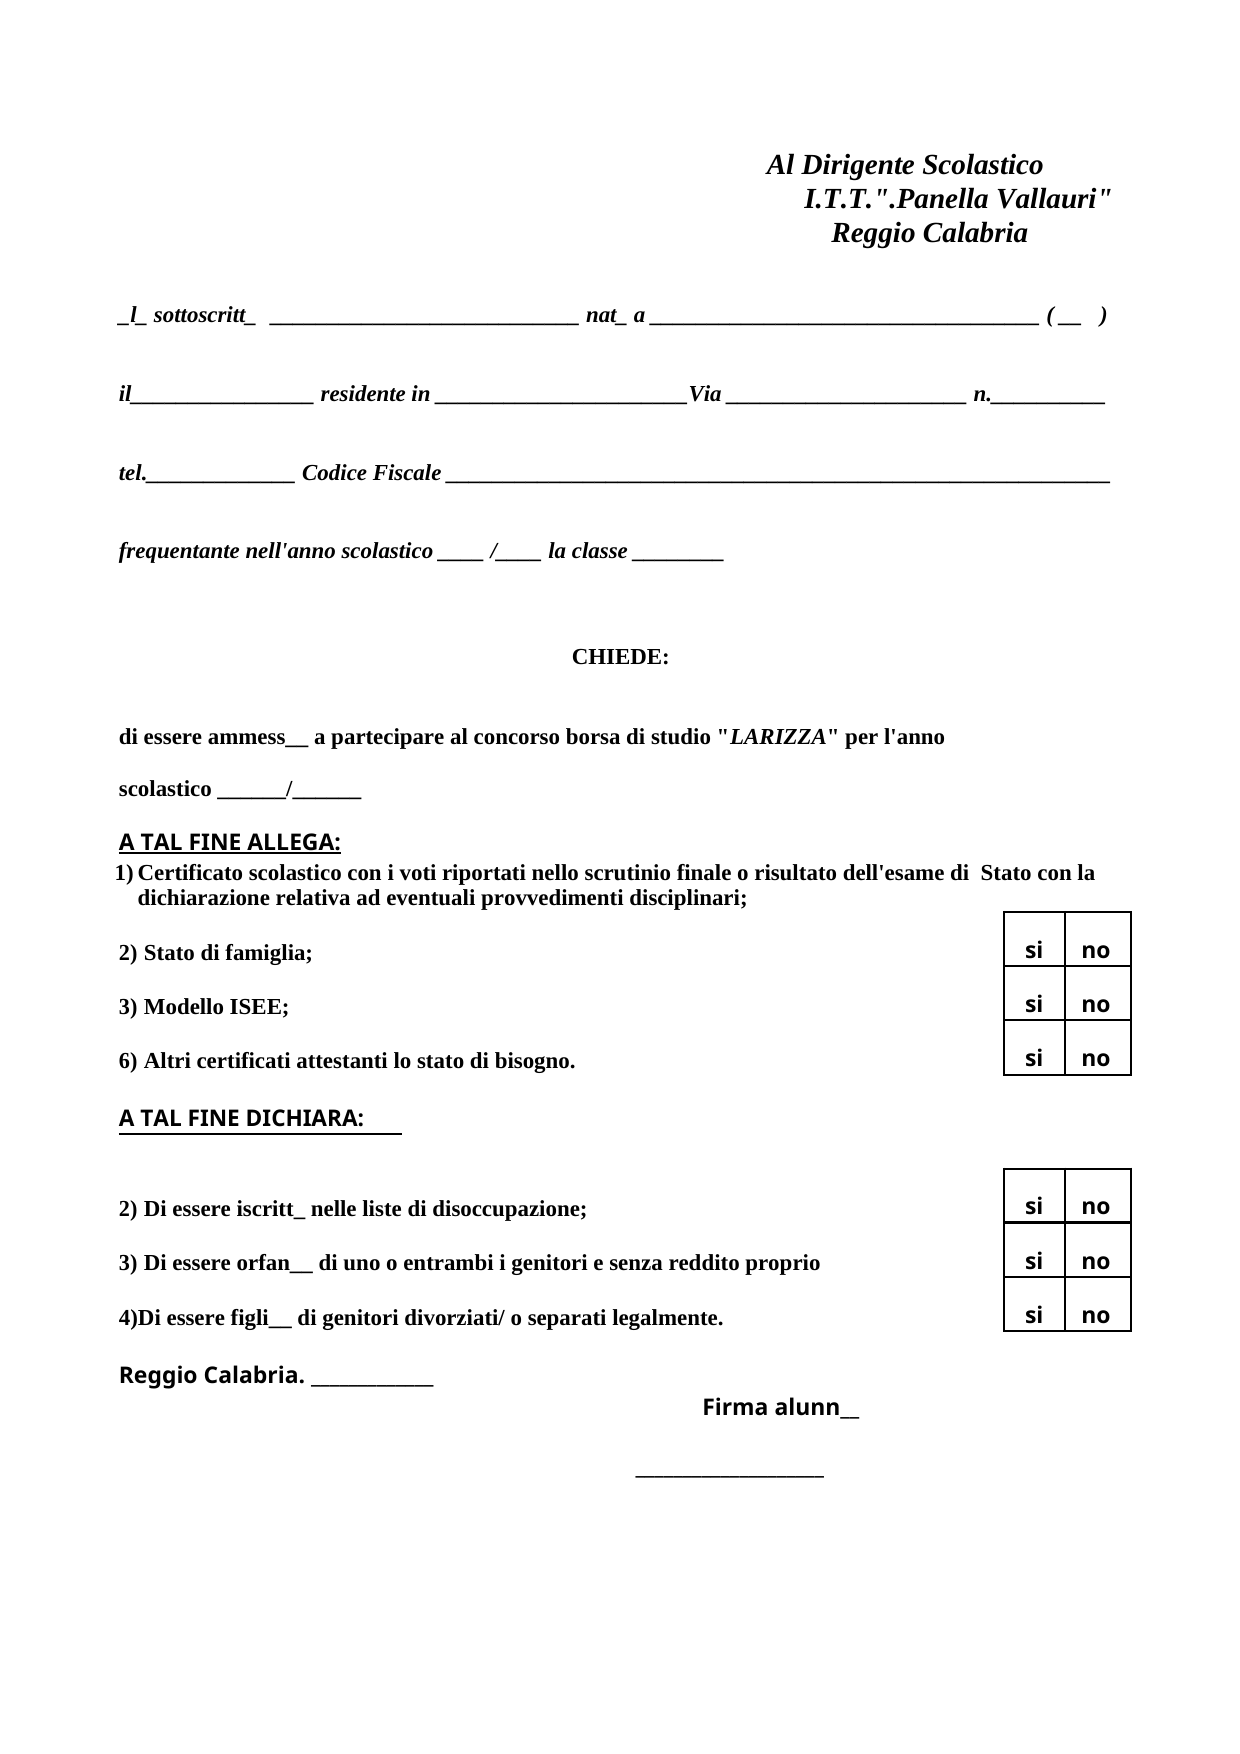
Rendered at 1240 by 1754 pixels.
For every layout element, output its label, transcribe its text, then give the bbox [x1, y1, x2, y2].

text ____________________ [635, 1450, 1128, 1481]
table_cell [1004, 1133, 1064, 1167]
list Certificato scolastico con i voti riportati nello scrutinio finale o risultato dell'esame di Stato con la dichiarazione relativa ad eventuali provvedimenti disciplinari; [114, 859, 1110, 911]
table_cell [402, 1074, 1004, 1133]
table_cell si [1005, 1021, 1064, 1073]
table_cell Modello ISEE; [140, 965, 1003, 1019]
table_header 2) [119, 911, 139, 965]
table_cell Altri certificati attestanti lo stato di bisogno. [140, 1019, 1003, 1073]
table_cell [1004, 1076, 1064, 1133]
table_cell [1065, 1076, 1131, 1133]
text frequentante nell'anno scolastico ____ /____ la classe ________ [119, 538, 1128, 564]
table_cell si [1005, 1224, 1064, 1276]
table_cell no [1066, 967, 1130, 1019]
text I.T.T.".Panella Vallauri" [804, 181, 1128, 215]
table_cell 3) [119, 965, 139, 1019]
text tel._____________ Codice Fiscale __________________________________________________________ [119, 458, 1128, 485]
table_cell 2) [119, 1135, 139, 1221]
table_cell si [1005, 967, 1064, 1019]
table_cell no [1066, 1278, 1130, 1330]
table_cell no [1066, 1021, 1130, 1073]
text Reggio Calabria. _____________ [119, 1359, 1128, 1391]
table_cell Di essere orfan__ di uno o entrambi i genitori e senza reddito proprio [140, 1221, 1003, 1276]
table_header no [1066, 913, 1130, 965]
text Al Dirigente Scolastico [767, 147, 1128, 181]
text CHIEDE: [114, 643, 1127, 669]
table_header si [1005, 913, 1064, 965]
text Firma alunn__ [702, 1391, 1128, 1422]
table_cell si [1005, 1278, 1064, 1330]
table_cell [1065, 1133, 1131, 1167]
table_cell 3) [119, 1221, 139, 1276]
table_cell no [1066, 1170, 1130, 1221]
table_cell Di essere iscritt_ nelle liste di disoccupazione; [140, 1133, 1004, 1221]
text di essere ammess__ a partecipare al concorso borsa di studio "LARIZZA" per l'anno scolastico ______/______ [119, 723, 1043, 801]
text Reggio Calabria [831, 215, 1128, 248]
table_header Stato di famiglia; [140, 911, 1003, 965]
table_cell si [1005, 1170, 1064, 1221]
text A TAL FINE ALLEGA: [119, 826, 1128, 856]
table_cell 4)Di essere figli__ di genitori divorziati/ o separati legalmente. [119, 1276, 1003, 1330]
text il________________ residente in ______________________Via _____________________ n.__________ [119, 379, 1128, 406]
table_cell A TAL FINE DICHIARA: [119, 1074, 402, 1133]
table_cell 6) [119, 1019, 139, 1073]
table_cell no [1066, 1224, 1130, 1276]
text _l_ sottoscritt_ ___________________________ nat_ a __________________________________ ( __ ) [119, 301, 1128, 327]
